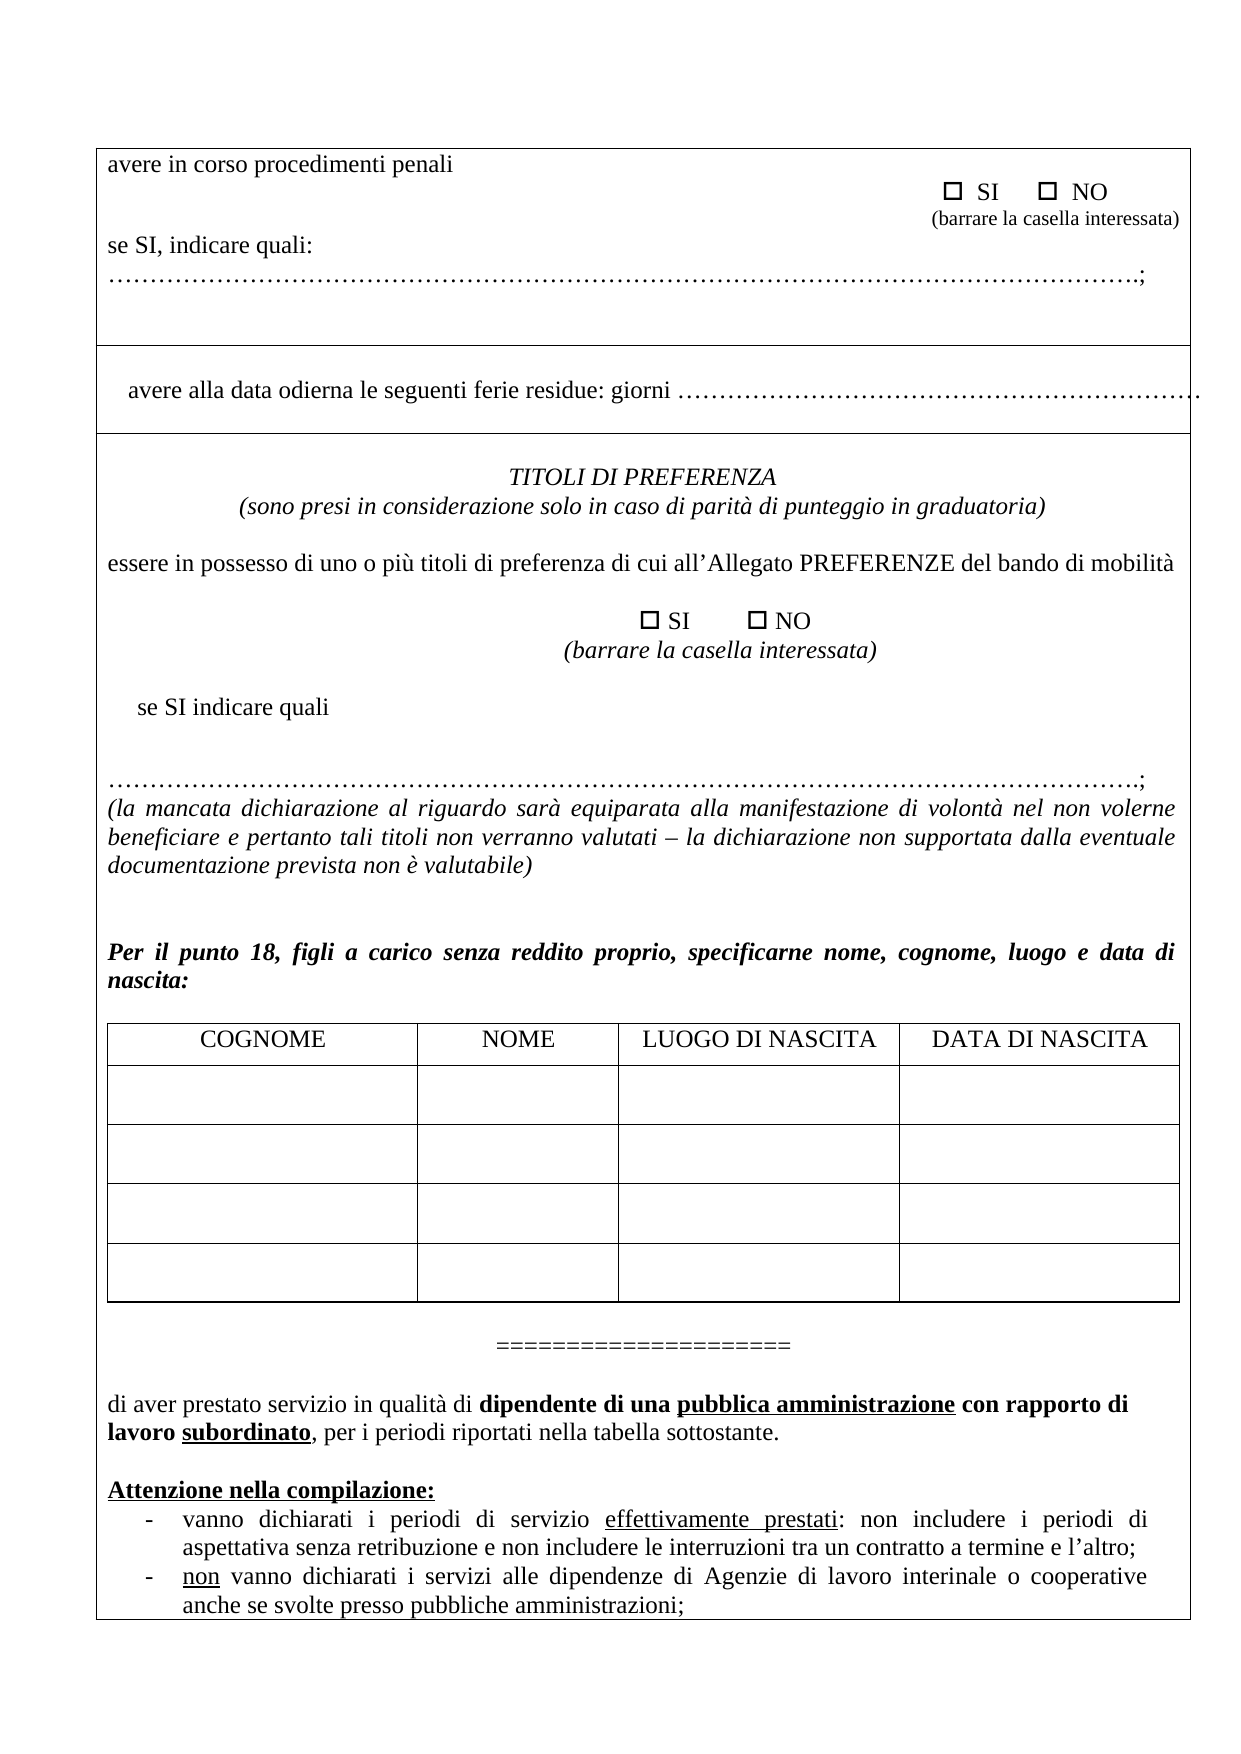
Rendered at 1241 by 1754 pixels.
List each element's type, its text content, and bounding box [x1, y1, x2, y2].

table_cell [900, 1066, 1179, 1124]
table_cell [418, 1184, 618, 1242]
table_cell TITOLI DI PREFERENZA (sono presi in considerazione solo in caso di parità di punteggio in graduatoria) essere in possesso di uno o più titoli di preferenza di cui all’Allegato PREFERENZE del bando di mobilità  SI  NO (barrare la casella interessata) se SI indicare quali …………………………………………………………………………………………………………….; (la mancata dichiarazione al riguardo sarà equiparata alla manifestazione di volontà nel non volerne beneficiare e pertanto tali titoli non verranno valutati – la dichiarazione non supportata dalla eventuale documentazione prevista non è valutabile) Per il punto 18, figli a carico senza reddito proprio, specificarne nome, cognome, luogo e data di nascita: ===================== di aver prestato servizio in qualità di dipendente di una pubblica amministrazione con rapporto di lavoro subordinato, per i periodi riportati nella tabella sottostante. Attenzione nella compilazione: vanno dichiarati i periodi di servizio effettivamente prestati: non includere i periodi di aspettativa senza retribuzione e non includere le interruzioni tra un contratto a termine e l’altro; non vanno dichiarati i servizi alle dipendenze di Agenzie di lavoro interinale o cooperative anche se svolte presso pubbliche amministrazioni; [97, 434, 1190, 1619]
table_header COGNOME [108, 1024, 417, 1065]
table_cell [73, 433, 96, 1619]
table_cell [900, 1184, 1179, 1242]
table_cell [73, 345, 96, 432]
table_cell [418, 1244, 618, 1301]
table_cell avere in corso procedimenti penali  SI  NO (barrare la casella interessata) se SI, indicare quali: …………………………………………………………………………………………………………….; [97, 149, 1190, 345]
table_cell [108, 1244, 417, 1301]
table_cell [900, 1244, 1179, 1301]
table_cell [108, 1184, 417, 1242]
table_header LUOGO DI NASCITA [619, 1024, 899, 1065]
table_cell [619, 1244, 899, 1301]
table_cell [108, 1125, 417, 1183]
table_cell [619, 1184, 899, 1242]
table_cell [73, 148, 96, 345]
table_cell [418, 1125, 618, 1183]
table_cell avere alla data odierna le seguenti ferie residue: giorni ……………………………………………………… [97, 346, 1190, 432]
table_cell [900, 1125, 1179, 1183]
table_cell [619, 1066, 899, 1124]
table_header NOME [418, 1024, 618, 1065]
table_cell [108, 1066, 417, 1124]
table_header DATA DI NASCITA [900, 1024, 1179, 1065]
table_cell [418, 1066, 618, 1124]
table_cell [619, 1125, 899, 1183]
